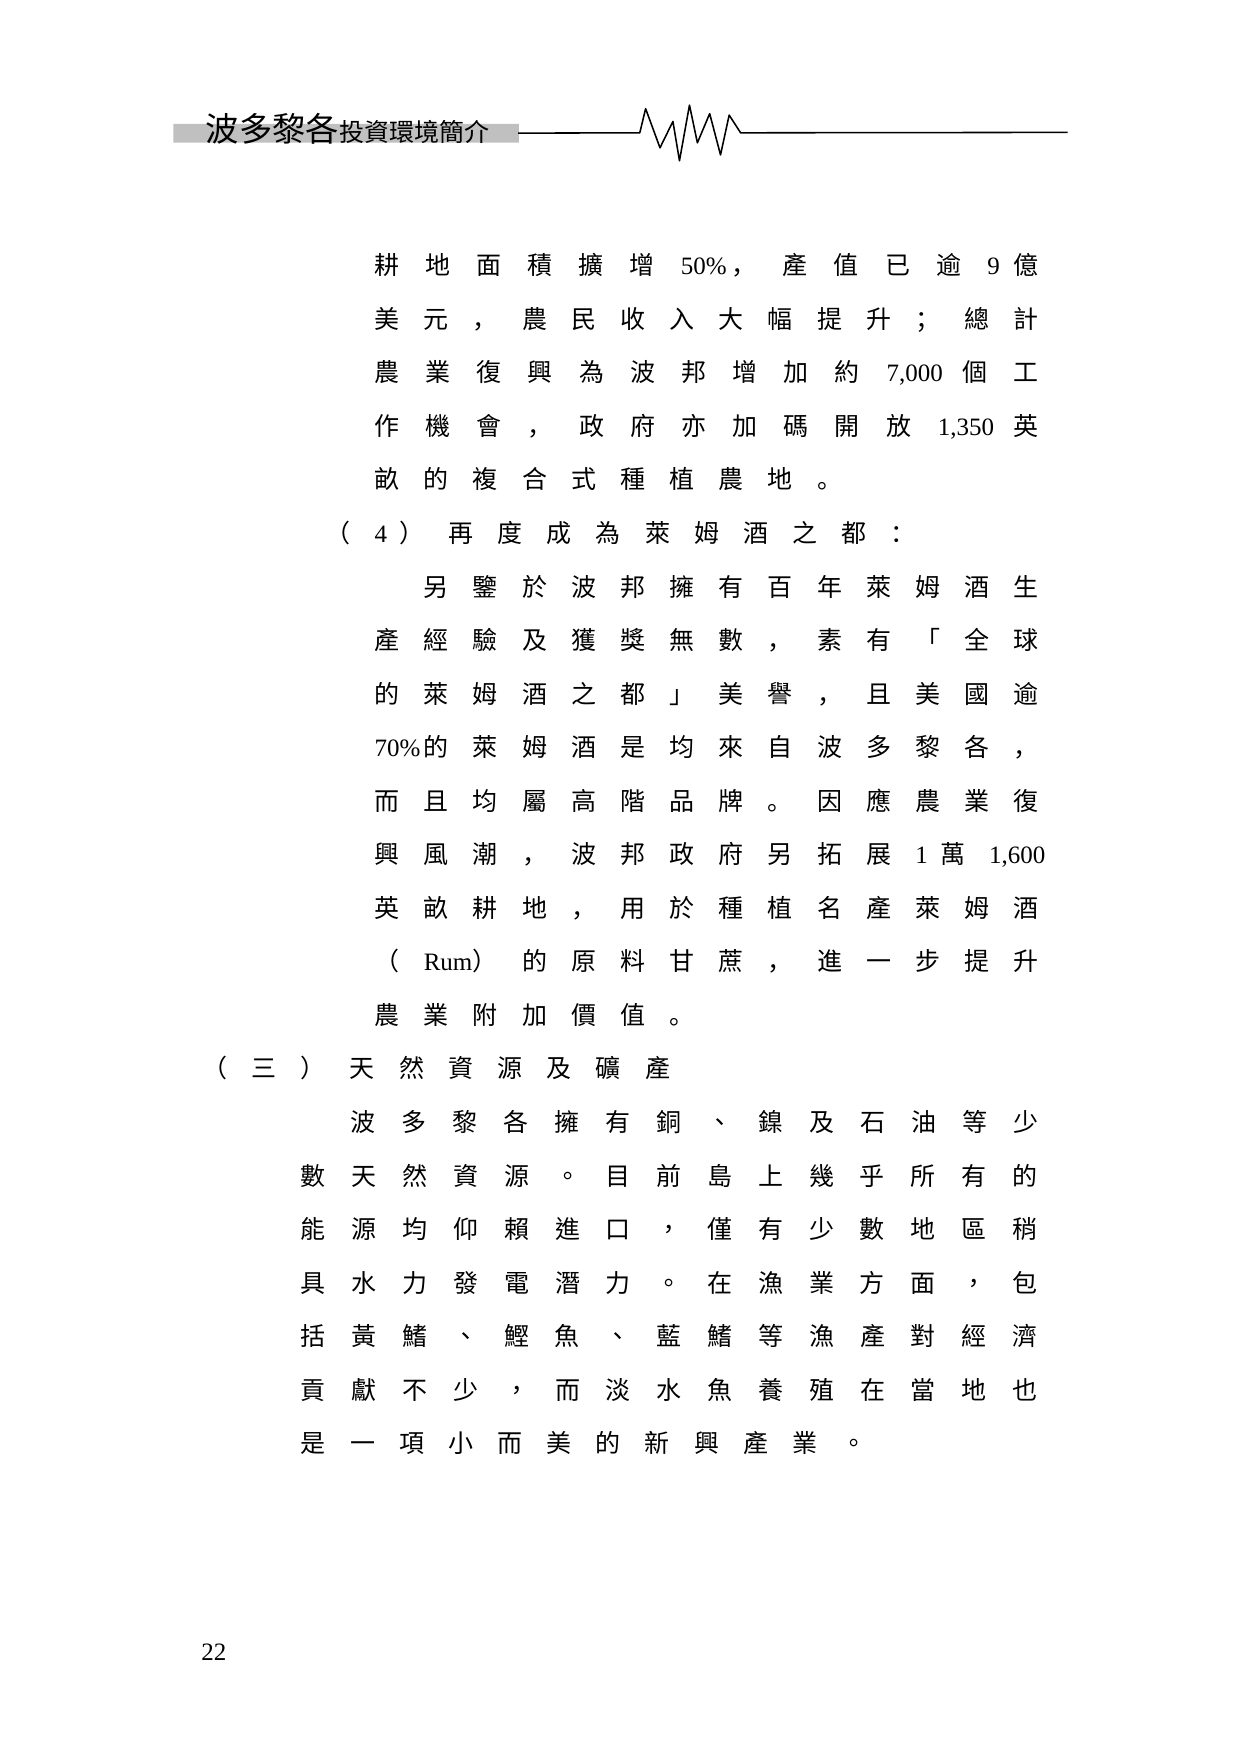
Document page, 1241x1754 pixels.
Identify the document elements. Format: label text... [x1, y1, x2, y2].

text 另鑒於波邦擁有百年萊姆酒生產經驗及獲獎無數，素有「全球的萊姆酒之都」美譽，且美國逾70%的萊姆酒是均來自波多黎各，而且均屬高階品牌。因應農業復興風潮，波邦政府另拓展1萬1,600英畝耕地，用於種植名產萊姆酒（Rum）的原料甘蔗，進一步提升農業附加價值。 [362, 558, 1063, 1040]
text 波多黎各擁有銅、鎳及石油等少數天然資源。目前島上幾乎所有的能源均仰賴進口，僅有少數地區稍具水力發電潛力。在漁業方面，包括黃鰭、鰹魚、藍鰭等漁產對經濟貢獻不少，而淡水魚養殖在當地也是一項小而美的新興產業。 [276, 1094, 1063, 1469]
text （三）天然資源及礦產 [202, 1040, 1063, 1094]
text 過去10年來因波多黎各經濟陷入衰退，失業率居高不下，而長期仰賴進口之米、蔬菜、穀物、鳳梨及芭蕉等農產品價格看好，爰促使部分居民選擇投身農業，除可自己自足外，亦足以供應當地餐廳及市集，且符合現代人講求健康、美味及低成本等條件，帶動波邦吹起農業復興（Agricultural Renaissance）風潮。有別於傳統農業，此波復甦風潮由年輕人帶頭，結合當下最新科技，運用電子化設備及儀器，以最少的勞力資本，提供最新鮮的食材及充足的產量。由於聯邦及地方政府重新重視農業，近年來波邦增加上千個農場，耕地面積擴增50%，產值已逾9億美元，農民收入大幅提升；總計農業復興為波邦增加約7,000個工作機會，政府亦加碼開放1,350英畝的複合式種植農地。 [362, 237, 1063, 505]
text （4）再度成為萊姆酒之都： [301, 505, 1063, 558]
